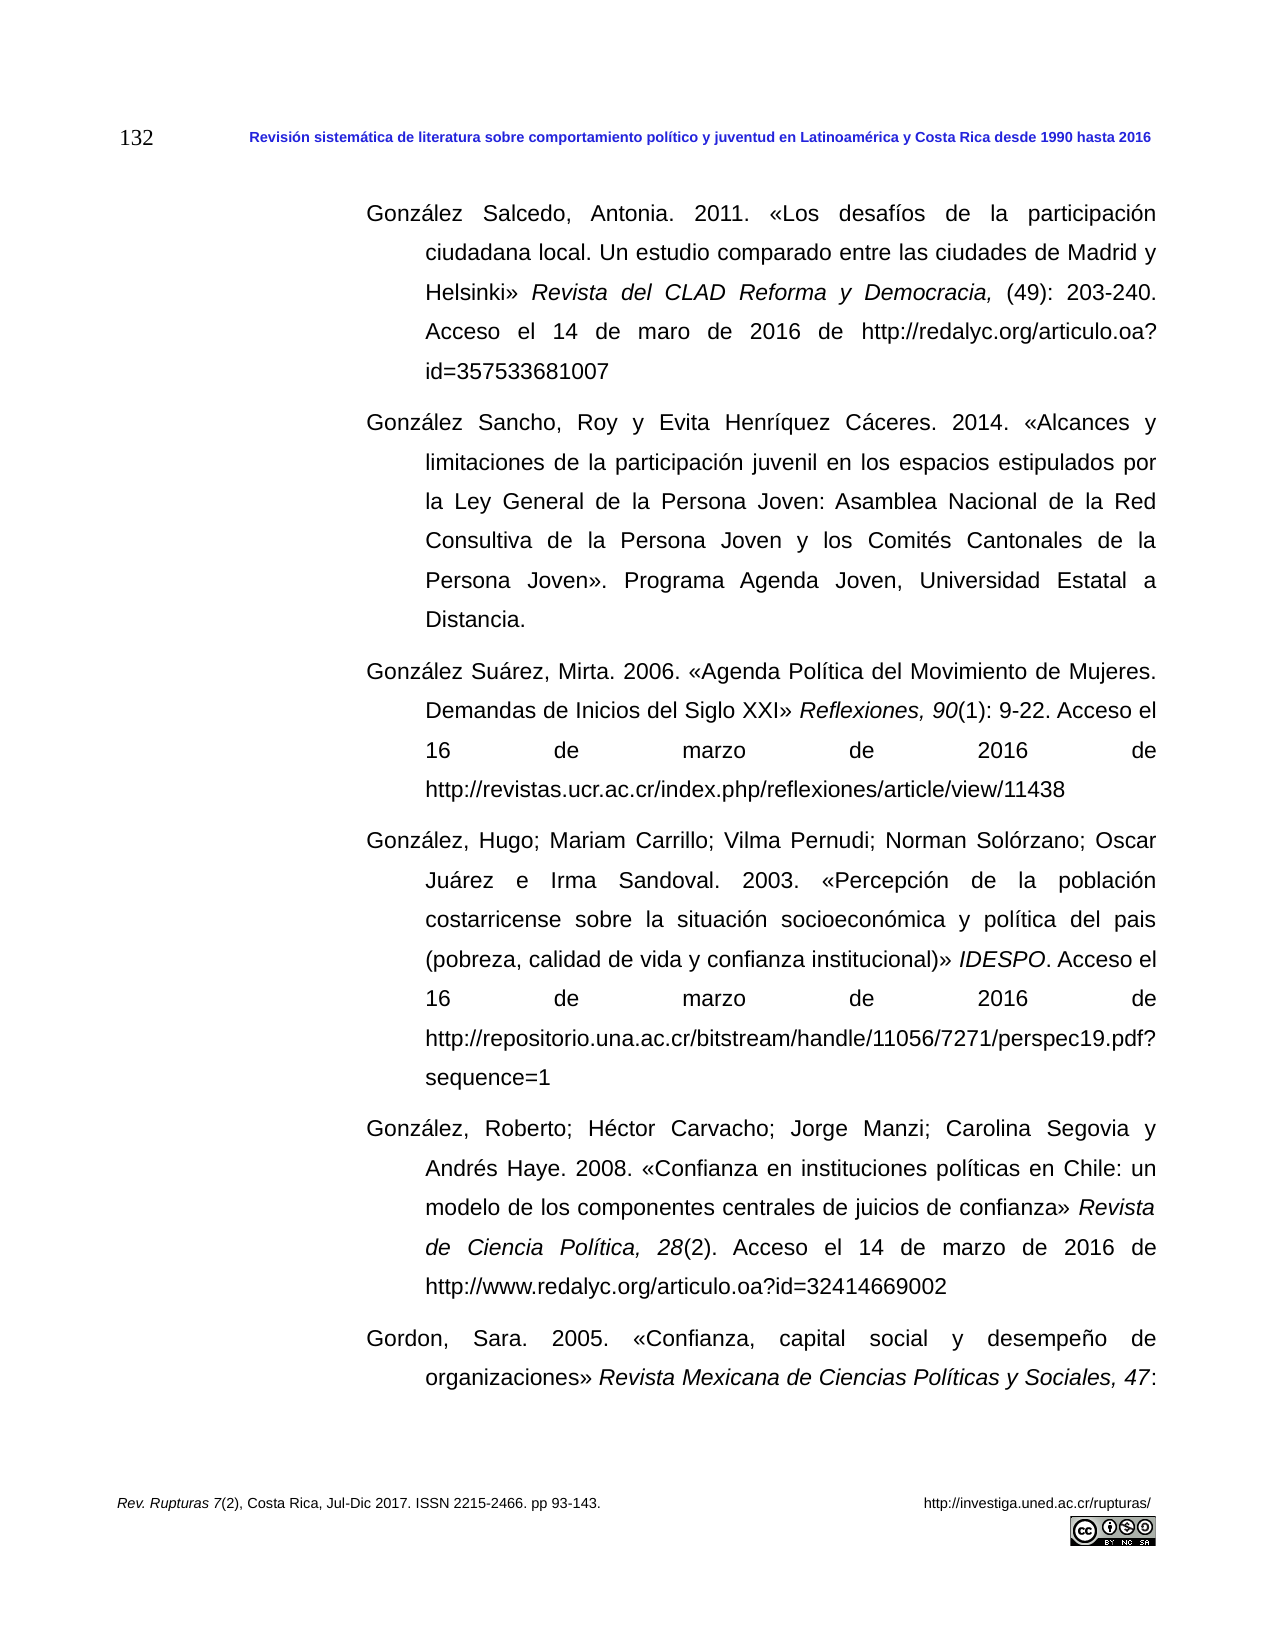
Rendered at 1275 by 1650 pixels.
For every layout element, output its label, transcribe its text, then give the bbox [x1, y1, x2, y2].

text González, Roberto; Héctor Carvacho; Jorge Manzi; Carolina Segovia y Andrés Haye. 2008. «Confianza en instituciones políticas en Chile: un modelo de los componentes centrales de juicios de confianza» Revista de Ciencia Política, 28(2). Acceso el 14 de marzo de 2016 de http://www.redalyc.org/articulo.oa?id=32414669002 [366, 1115, 1157, 1300]
text González Sancho, Roy y Evita Henríquez Cáceres. 2014. «Alcances y limitaciones de la participación juvenil en los espacios estipulados por la Ley General de la Persona Joven: Asamblea Nacional de la Red Consultiva de la Persona Joven y los Comités Cantonales de la Persona Joven». Programa Agenda Joven, Universidad Estatal a Distancia. [366, 409, 1157, 633]
text González, Hugo; Mariam Carrillo; Vilma Pernudi; Norman Solórzano; Oscar Juárez e Irma Sandoval. 2003. «Percepción de la población costarricense sobre la situación socioeconómica y política del pais (pobreza, calidad de vida y confianza institucional)» IDESPO. Acceso el 16 de marzo de 2016 de http://repositorio.una.ac.cr/bitstream/handle/11056/7271/perspec19.pdf?sequence=1 [366, 827, 1157, 1091]
text González Salcedo, Antonia. 2011. «Los desafíos de la participación ciudadana local. Un estudio comparado entre las ciudades de Madrid y Helsinki» Revista del CLAD Reforma y Democracia, (49): 203-240. Acceso el 14 de maro de 2016 de http://redalyc.org/articulo.oa?id=357533681007 [366, 200, 1157, 384]
picture [1070, 1516, 1156, 1546]
text González Suárez, Mirta. 2006. «Agenda Política del Movimiento de Mujeres. Demandas de Inicios del Siglo XXI» Reflexiones, 90(1): 9-22. Acceso el 16 de marzo de 2016 de http://revistas.ucr.ac.cr/index.php/reflexiones/article/view/11438 [366, 658, 1157, 802]
text Gordon, Sara. 2005. «Confianza, capital social y desempeño de organizaciones» Revista Mexicana de Ciencias Políticas y Sociales, 47: [366, 1324, 1157, 1390]
